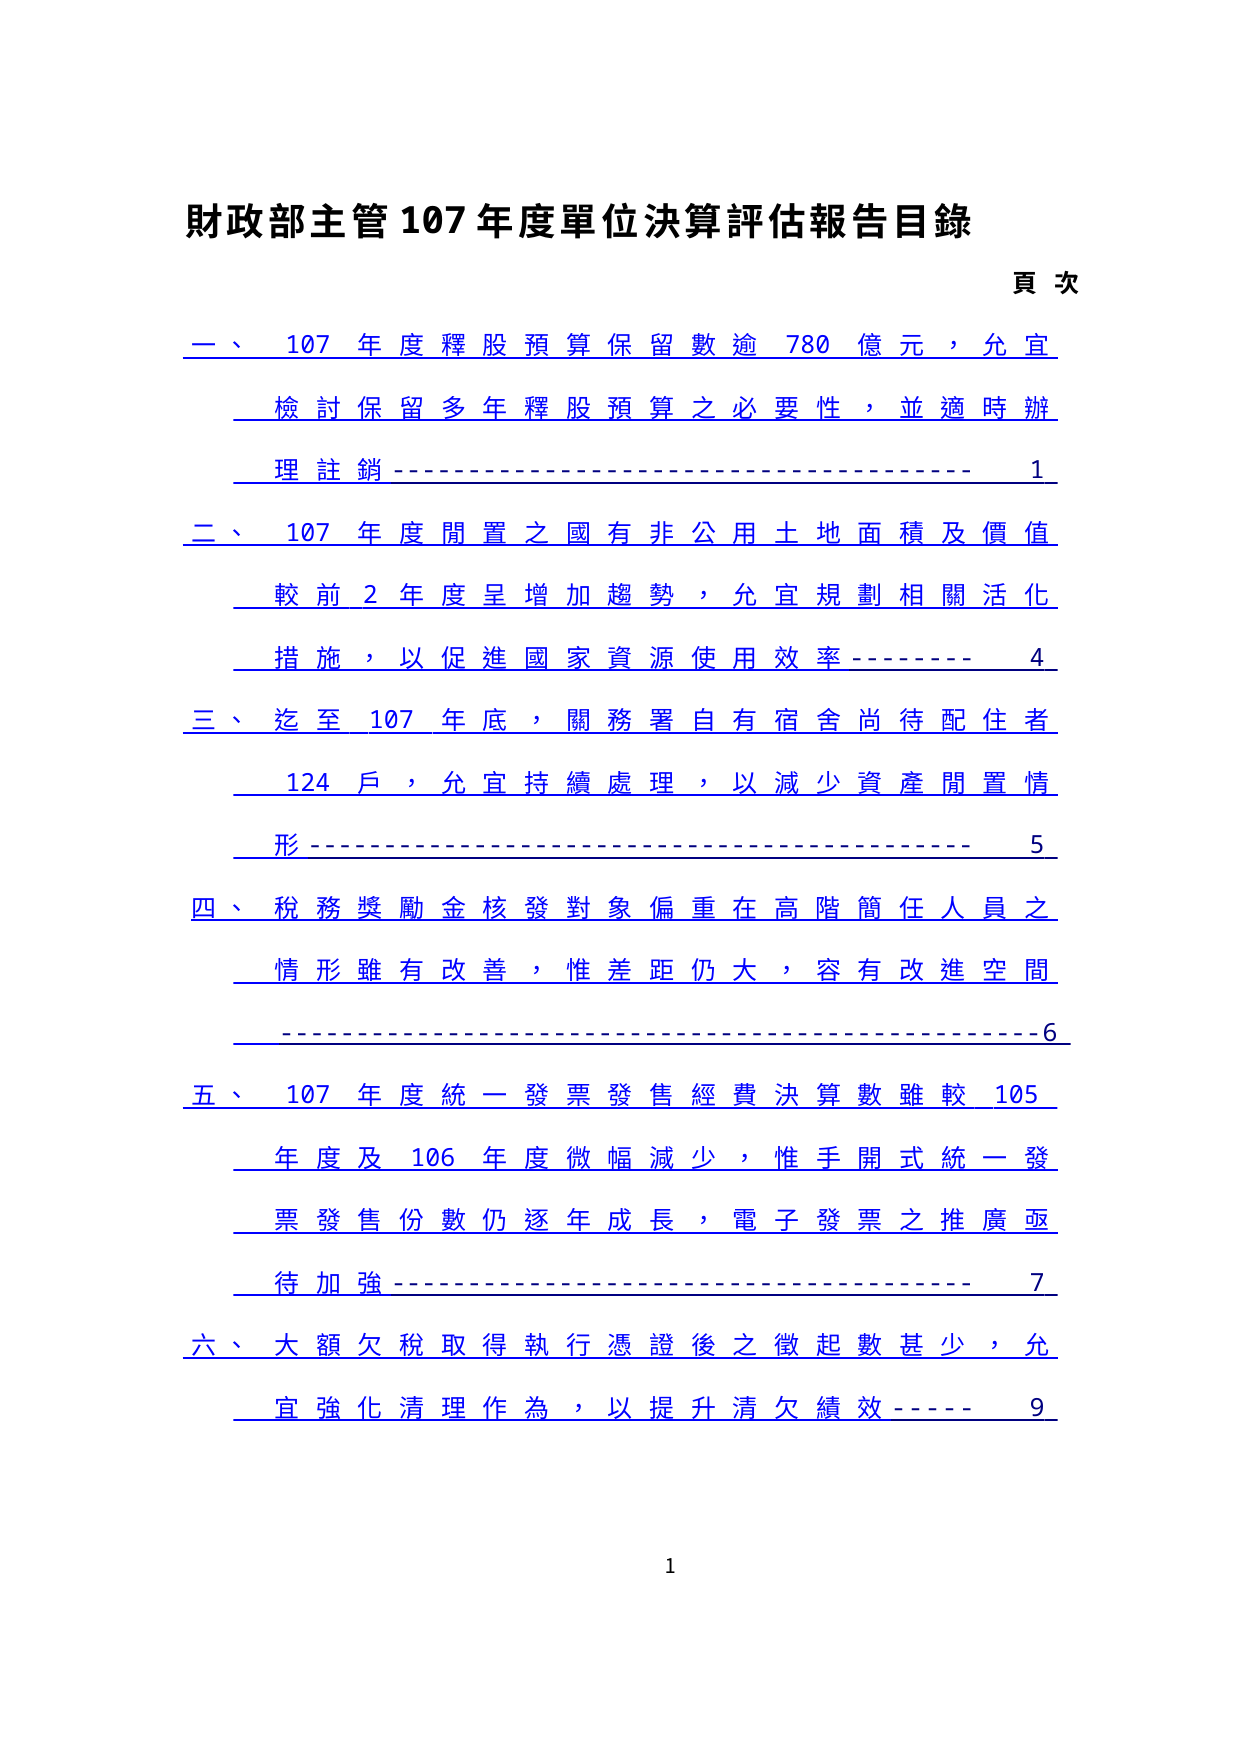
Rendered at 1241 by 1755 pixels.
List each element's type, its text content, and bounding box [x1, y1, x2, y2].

text 年度及106年度微幅減少，惟手開式統一發票發售份數仍逐年成長，電子發票之推廣亟待加強 7 [183, 1109, 1058, 1302]
text 124戶，允宜持續處理，以減少資產閒置情形 5 [183, 734, 1058, 865]
text 一、107年度釋股預算保留數逾780億元，允宜 [183, 302, 1058, 357]
text 二、107年度閒置之國有非公用土地面積及價值 [183, 490, 1058, 544]
text 六、大額欠稅取得執行憑證後之徵起數甚少，允 [183, 1302, 1058, 1357]
text 四、稅務獎勵金核發對象偏重在高階簡任人員之情形雖有改善，惟差距仍大，容有改進空間 6 [183, 865, 1058, 1052]
text 檢討保留多年釋股預算之必要性，並適時辦理註銷 1 [183, 359, 1058, 490]
text 三、迄至107年底，關務署自有宿舍尚待配住者 [183, 677, 1058, 732]
text 頁次 [183, 240, 1087, 302]
text 五、107年度統一發票發售經費決算數雖較105 [183, 1052, 1058, 1107]
text 較前2年度呈增加趨勢，允宜規劃相關活化措施，以促進國家資源使用效率 4 [183, 546, 1058, 677]
text 財政部主管107年度單位決算評估報告目錄 [183, 177, 1087, 240]
text 宜強化清理作為，以提升清欠績效 9 [183, 1359, 1058, 1427]
